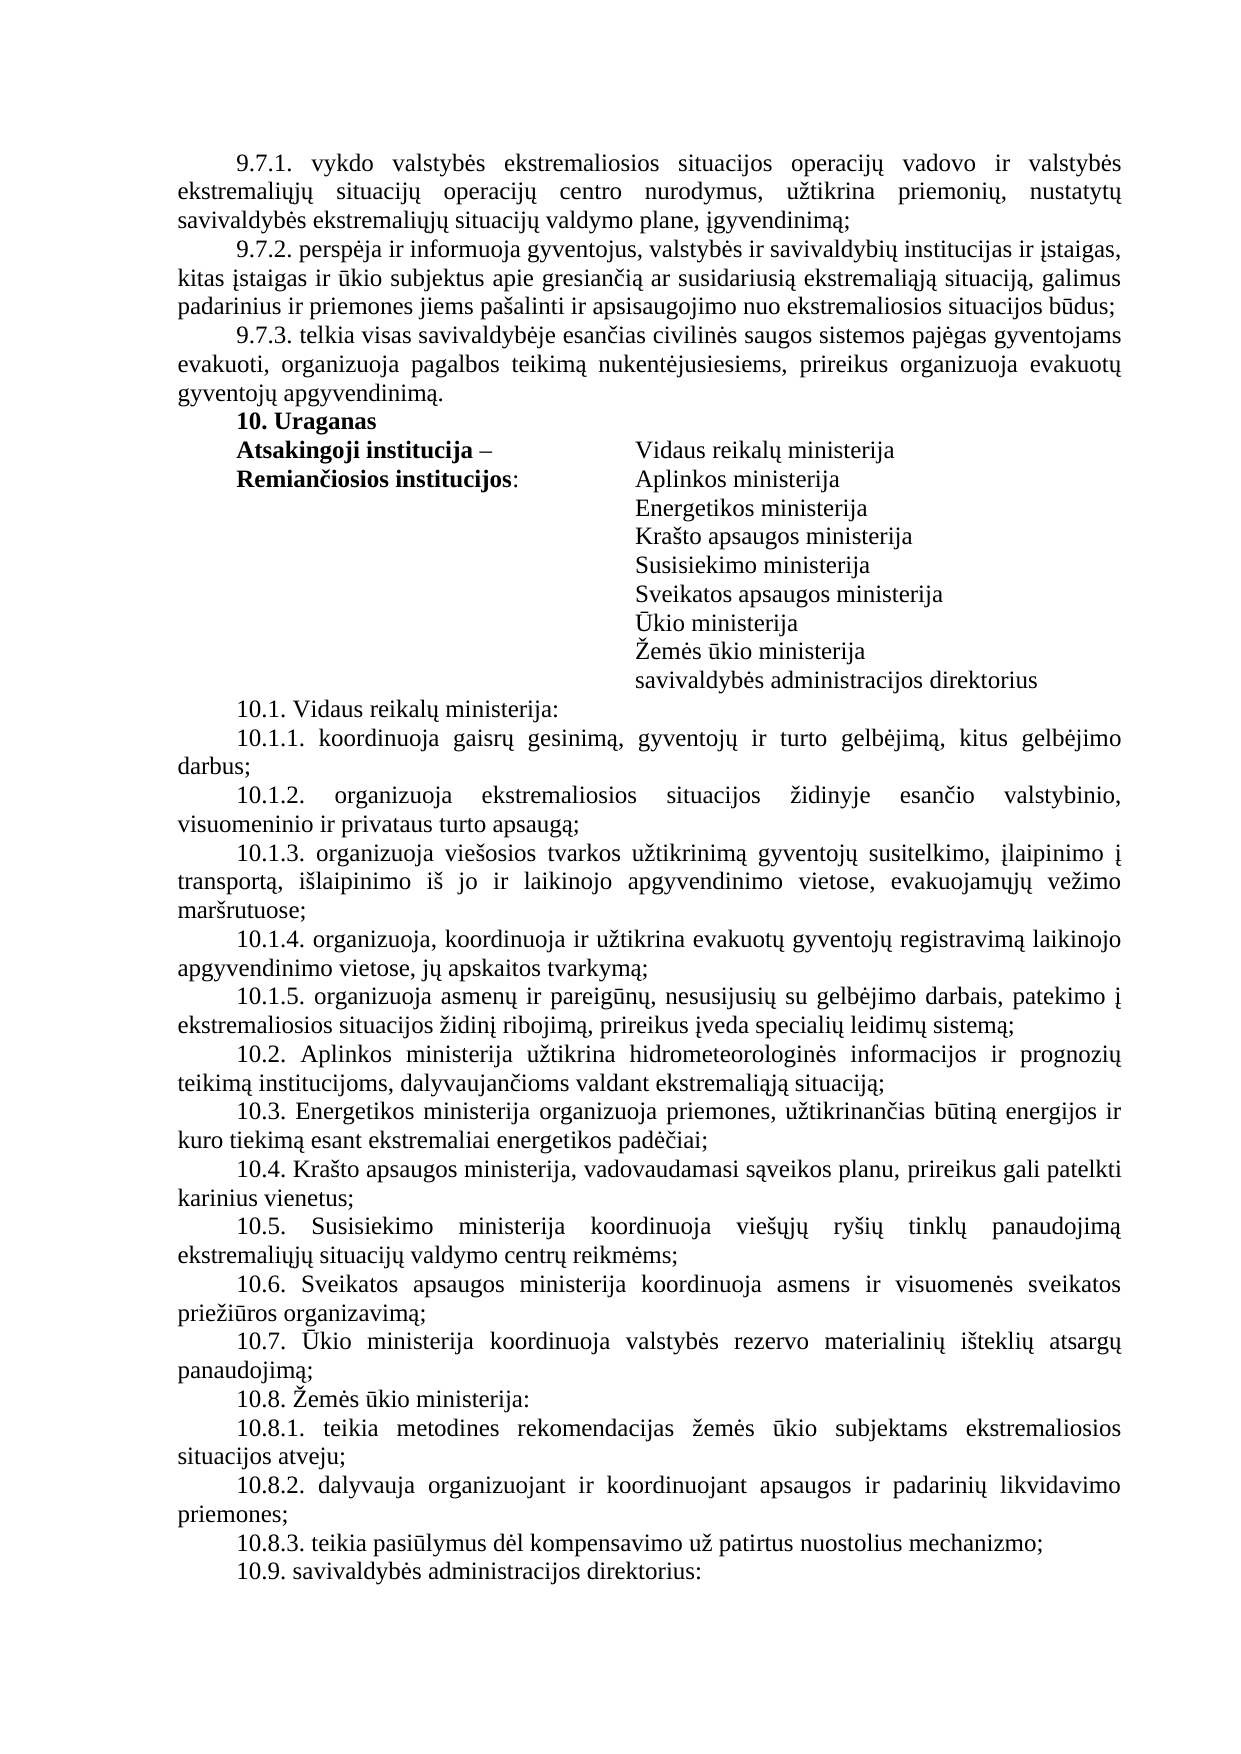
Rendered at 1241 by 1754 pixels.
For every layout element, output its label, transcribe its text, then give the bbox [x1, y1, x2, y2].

text 10.1.1. koordinuoja gaisrų gesinimą, gyventojų ir turto gelbėjimą, kitus gelbėjimo darbus; [177, 723, 1122, 780]
text 10.7. Ūkio ministerija koordinuoja valstybės rezervo materialinių išteklių atsargų panaudojimą; [177, 1326, 1122, 1384]
text 10.5. Susisiekimo ministerija koordinuoja viešųjų ryšių tinklų panaudojimą ekstremaliųjų situacijų valdymo centrų reikmėms; [177, 1211, 1122, 1269]
text 9.7.2. perspėja ir informuoja gyventojus, valstybės ir savivaldybių institucijas ir įstaigas, kitas įstaigas ir ūkio subjektus apie gresiančią ar susidariusią ekstremaliąją situaciją, galimus padarinius ir priemones jiems pašalinti ir apsisaugojimo nuo ekstremaliosios situacijos būdus; [177, 234, 1122, 320]
text 10.3. Energetikos ministerija organizuoja priemones, užtikrinančias būtiną energijos ir kuro tiekimą esant ekstremaliai energetikos padėčiai; [177, 1096, 1122, 1154]
text 10.8.3. teikia pasiūlymus dėl kompensavimo už patirtus nuostolius mechanizmo; [177, 1528, 1122, 1556]
text 9.7.1. vykdo valstybės ekstremaliosios situacijos operacijų vadovo ir valstybės ekstremaliųjų situacijų operacijų centro nurodymus, užtikrina priemonių, nustatytų savivaldybės ekstremaliųjų situacijų valdymo plane, įgyvendinimą; [177, 148, 1122, 234]
text 10.8. Žemės ūkio ministerija: [177, 1384, 1122, 1413]
text Remiančiosios institucijos: Aplinkos ministerija [177, 464, 1122, 493]
text Ūkio ministerija [635, 608, 1122, 636]
text 10.1.4. organizuoja, koordinuoja ir užtikrina evakuotų gyventojų registravimą laikinojo apgyvendinimo vietose, jų apskaitos tvarkymą; [177, 924, 1122, 981]
text 10.1. Vidaus reikalų ministerija: [177, 694, 1122, 723]
text Energetikos ministerija [635, 493, 1122, 521]
text 10.9. savivaldybės administracijos direktorius: [177, 1556, 1122, 1585]
text 10.4. Krašto apsaugos ministerija, vadovaudamasi sąveikos planu, prireikus gali patelkti karinius vienetus; [177, 1154, 1122, 1211]
text 10. Uraganas [177, 406, 1122, 435]
text 10.8.1. teikia metodines rekomendacijas žemės ūkio subjektams ekstremaliosios situacijos atveju; [177, 1413, 1122, 1470]
text 10.6. Sveikatos apsaugos ministerija koordinuoja asmens ir visuomenės sveikatos priežiūros organizavimą; [177, 1269, 1122, 1326]
text savivaldybės administracijos direktorius [635, 665, 1122, 694]
text 10.1.2. organizuoja ekstremaliosios situacijos židinyje esančio valstybinio, visuomeninio ir privataus turto apsaugą; [177, 780, 1122, 838]
text 9.7.3. telkia visas savivaldybėje esančias civilinės saugos sistemos pajėgas gyventojams evakuoti, organizuoja pagalbos teikimą nukentėjusiesiems, prireikus organizuoja evakuotų gyventojų apgyvendinimą. [177, 320, 1122, 406]
text 10.8.2. dalyvauja organizuojant ir koordinuojant apsaugos ir padarinių likvidavimo priemones; [177, 1470, 1122, 1528]
text Sveikatos apsaugos ministerija [635, 579, 1122, 608]
text 10.2. Aplinkos ministerija užtikrina hidrometeorologinės informacijos ir prognozių teikimą institucijoms, dalyvaujančioms valdant ekstremaliąją situaciją; [177, 1039, 1122, 1096]
text Krašto apsaugos ministerija [635, 521, 1122, 550]
text Atsakingoji institucija – Vidaus reikalų ministerija [177, 435, 1122, 464]
text Susisiekimo ministerija [635, 550, 1122, 579]
text Žemės ūkio ministerija [635, 636, 1122, 665]
text 10.1.3. organizuoja viešosios tvarkos užtikrinimą gyventojų susitelkimo, įlaipinimo į transportą, išlaipinimo iš jo ir laikinojo apgyvendinimo vietose, evakuojamųjų vežimo maršrutuose; [177, 838, 1122, 924]
text 10.1.5. organizuoja asmenų ir pareigūnų, nesusijusių su gelbėjimo darbais, patekimo į ekstremaliosios situacijos židinį ribojimą, prireikus įveda specialių leidimų sistemą; [177, 981, 1122, 1039]
